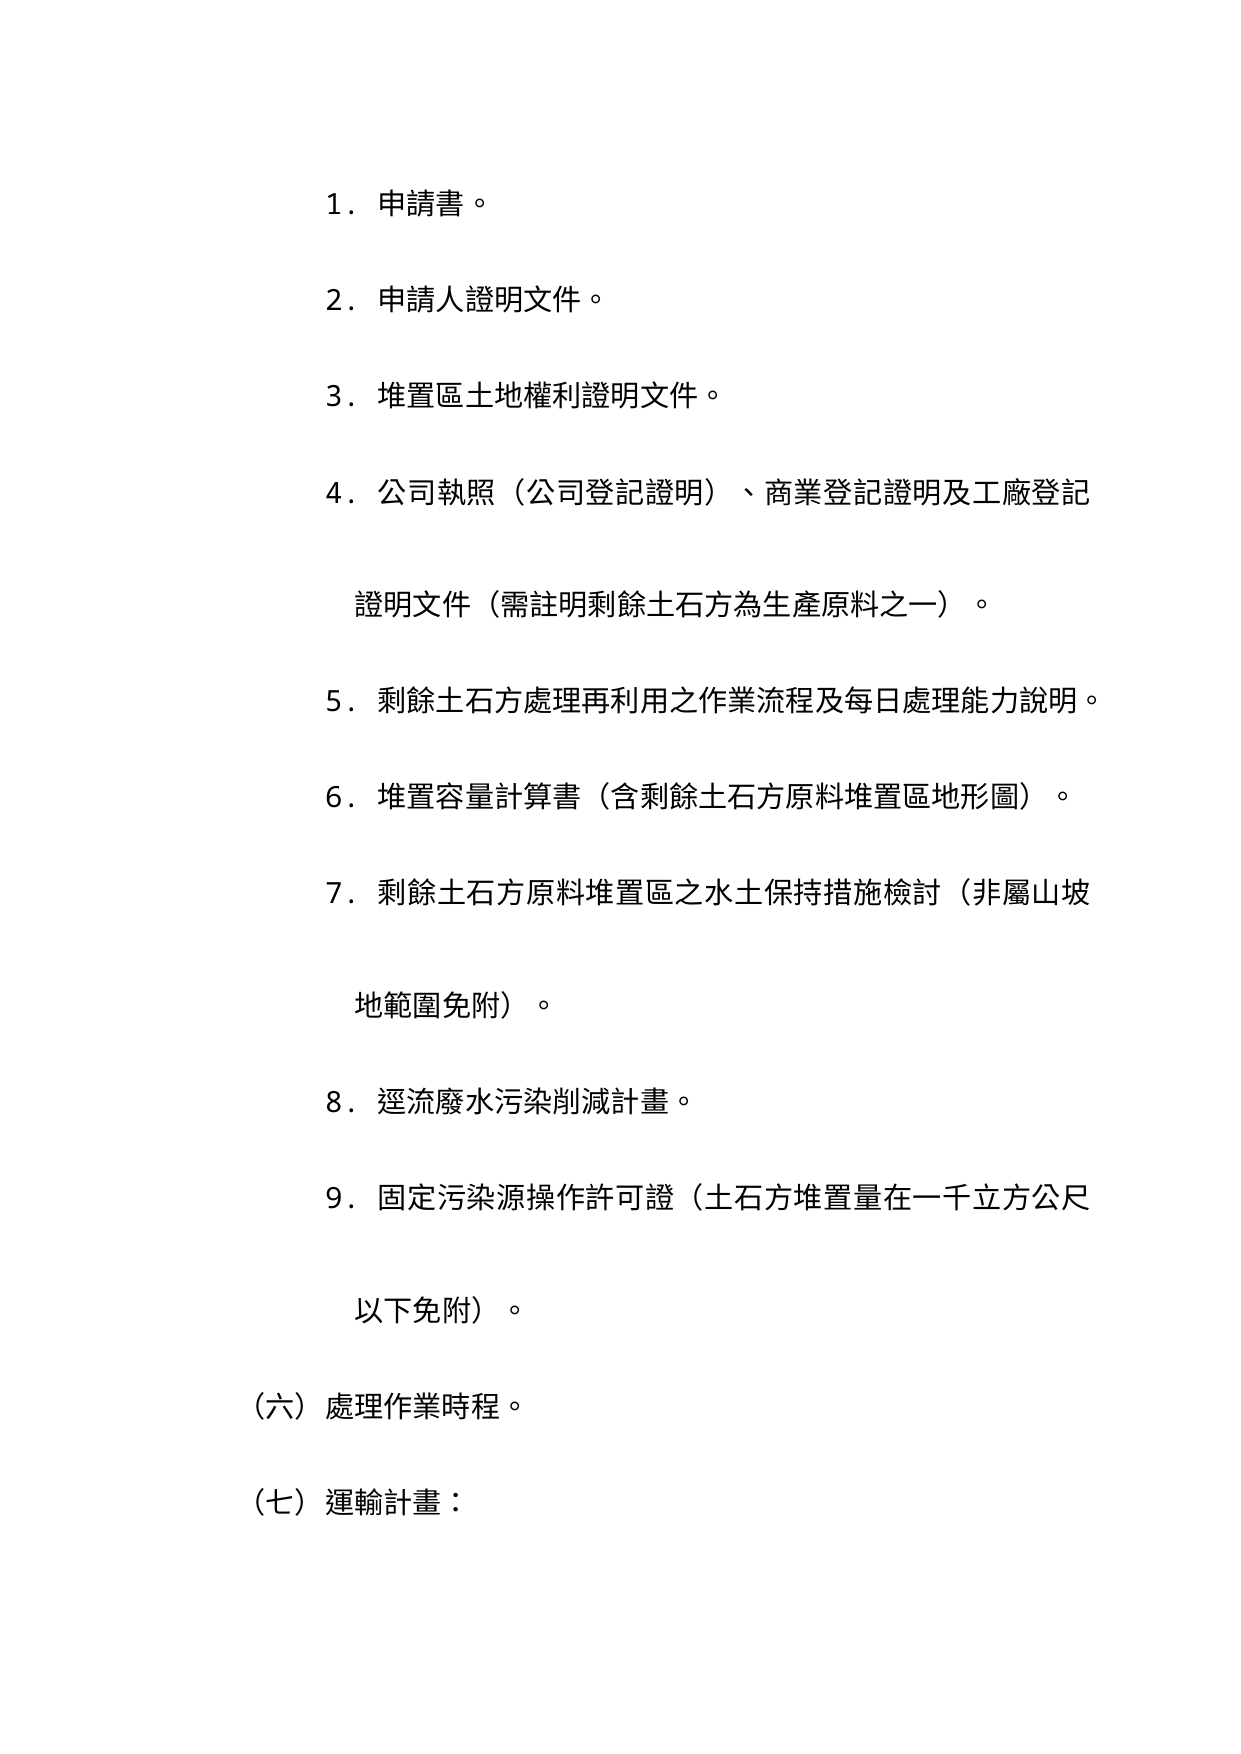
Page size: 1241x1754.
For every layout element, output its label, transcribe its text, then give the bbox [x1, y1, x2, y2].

list 處理作業時程。 [236, 1367, 1092, 1442]
list 堆置容量計算書（含剩餘土石方原料堆置區地形圖）。 [325, 758, 1092, 833]
list 公司執照（公司登記證明）、商業登記證明及工廠登記證明文件（需註明剩餘土石方為生產原料之一）。 [325, 453, 1092, 640]
list 剩餘土石方處理再利用之作業流程及每日處理能力說明。 [325, 662, 1092, 737]
list 堆置區土地權利證明文件。 [325, 357, 1092, 432]
list 固定污染源操作許可證（土石方堆置量在一千立方公尺以下免附）。 [325, 1159, 1092, 1346]
list 剩餘土石方原料堆置區之水土保持措施檢討（非屬山坡地範圍免附）。 [325, 854, 1092, 1041]
list 逕流廢水污染削減計畫。 [325, 1062, 1092, 1137]
list 申請書。 [325, 164, 1092, 239]
list 運輸計畫： [236, 1463, 1092, 1538]
list 申請人證明文件。 [325, 261, 1092, 336]
